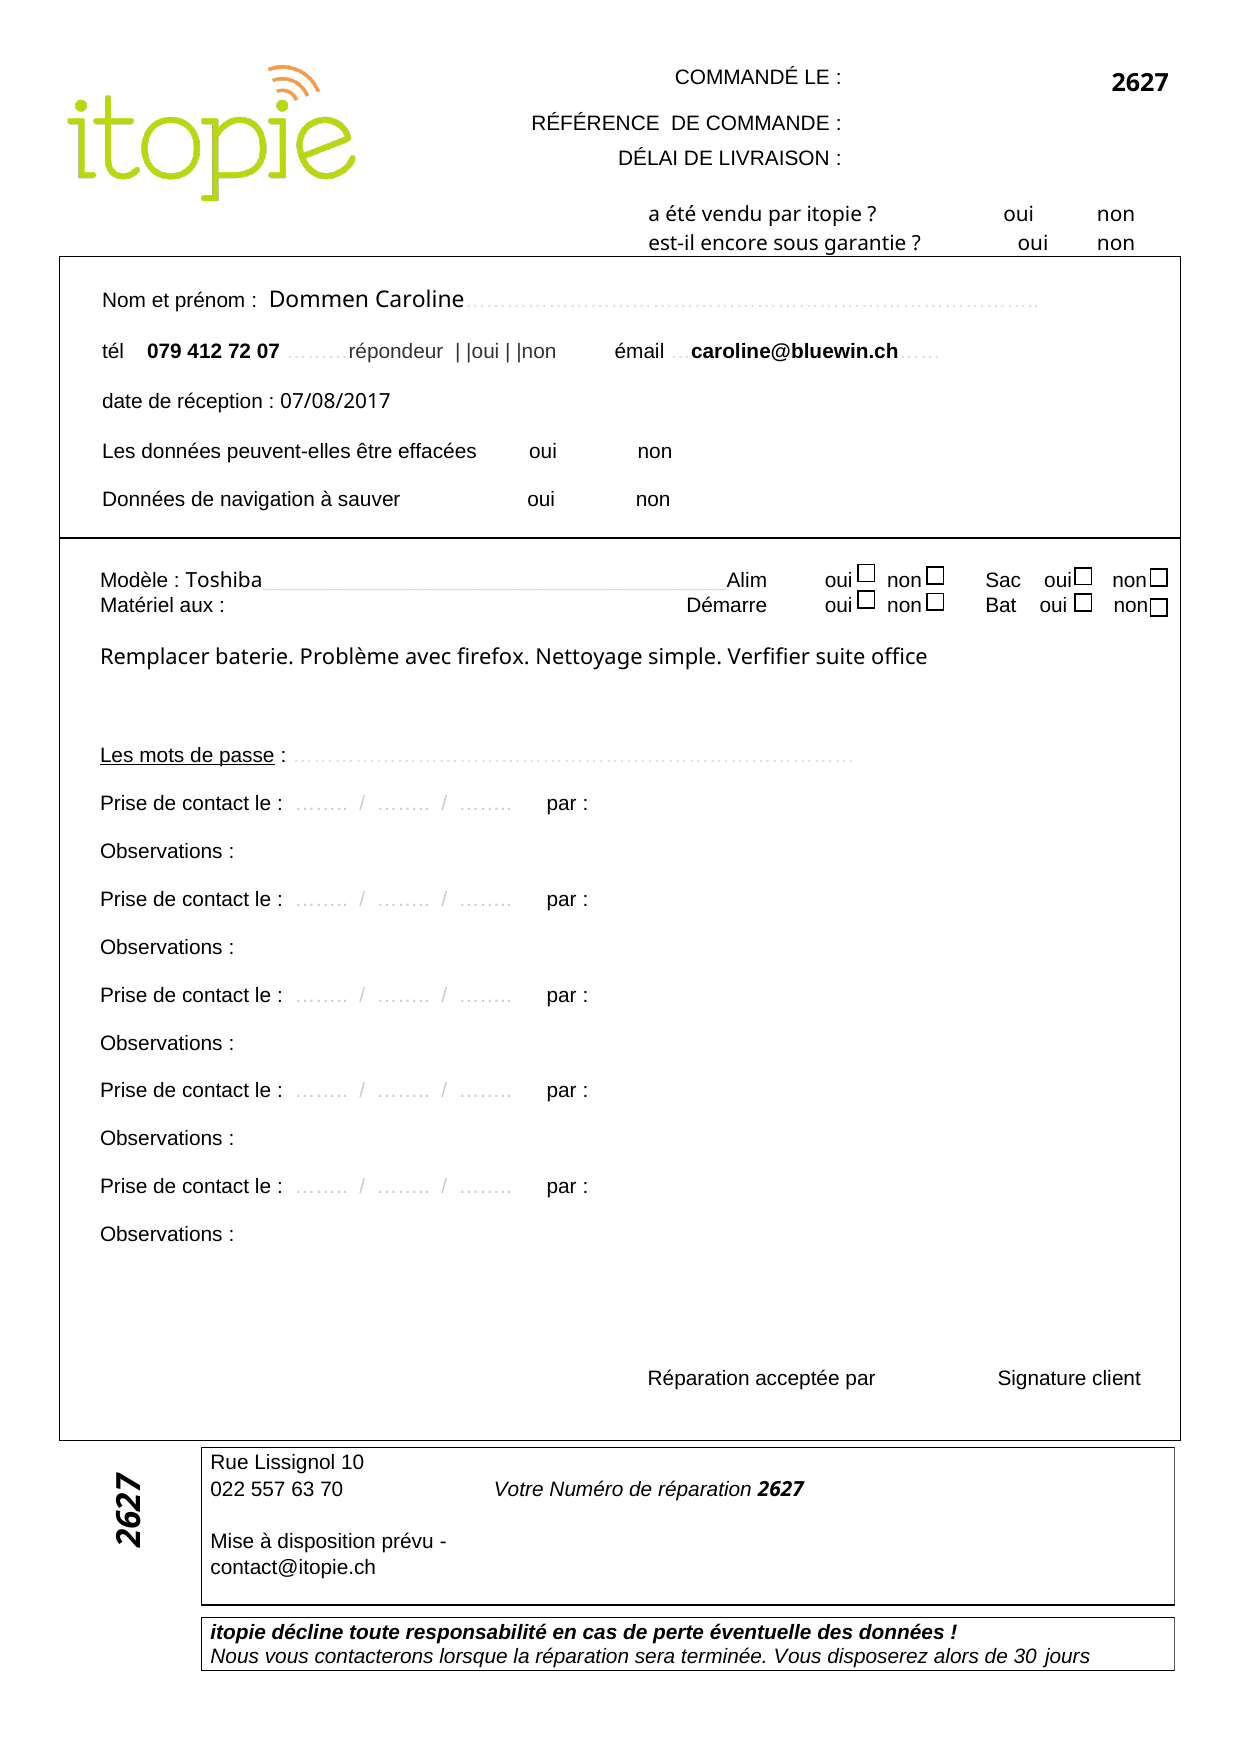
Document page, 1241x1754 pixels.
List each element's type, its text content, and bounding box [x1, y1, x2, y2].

text tél 079 412 72 07 ………répondeur | |oui | |non émail …caroline@bluewin.ch…… [60, 335, 1180, 362]
text Prise de contact le : …….. / …….. / …….. par : [60, 883, 1180, 911]
text Les mots de passe : ……………………………………………………………………… [60, 740, 1180, 767]
text Prise de contact le : …….. / …….. / …….. par : [60, 979, 1180, 1006]
text Réparation acceptée par Signature client [60, 1363, 1180, 1390]
text Données de navigation à sauver oui non [60, 484, 1180, 511]
text Remplacer baterie. Problème avec firefox. Nettoyage simple. Verfifier suite office [60, 638, 1180, 671]
text date de réception : 07/08/2017 [60, 383, 1180, 415]
table_header 2627 [59, 1441, 195, 1677]
table_cell itopie décline toute responsabilité en cas de perte éventuelle des données ! Nous vous contacterons lorsque la réparation sera terminée. Vous disposerez alors de 30 jours [195, 1611, 1180, 1677]
text Nom et prénom : Dommen Caroline……………………………………………………………………….. [60, 280, 1180, 314]
text Observations : [60, 1027, 1180, 1054]
text Matériel aux : Démarre oui non Bat oui non [60, 590, 1180, 617]
table_cell [847, 140, 1180, 175]
text Modèle : Toshiba Alim oui non Sac oui non [948, 562, 1180, 590]
text Observations : [60, 1123, 1180, 1150]
table_cell DÉLAI DE LIVRAISON : [490, 140, 847, 175]
text Prise de contact le : …….. / …….. / …….. par : [60, 1171, 1180, 1198]
text Prise de contact le : …….. / …….. / …….. par : [60, 788, 1180, 815]
text Observations : [60, 836, 1180, 863]
table_header COMMANDÉ LE : [490, 59, 847, 104]
picture [67, 65, 356, 201]
table_header Rue Lissignol 10 022 557 63 70 Votre Numéro de réparation 2627 Mise à disposition prévu - contact@itopie.ch [195, 1441, 1180, 1611]
text Les données peuvent-elles être effacées oui non [60, 436, 1180, 463]
table_cell [847, 105, 1180, 140]
text Modèle : Toshiba Alim oui non Sac oui non [879, 562, 925, 590]
table_header 2627 [847, 59, 1180, 104]
table_cell RÉFÉRENCE DE COMMANDE : [490, 105, 847, 140]
text Modèle : Toshiba Alim oui non Sac oui non [60, 562, 856, 590]
text a été vendu par itopie ? oui non [59, 199, 1181, 228]
text est-il encore sous garantie ? oui non [59, 228, 1181, 256]
text Prise de contact le : …….. / …….. / …….. par : [60, 1075, 1180, 1102]
text Observations : [60, 1219, 1180, 1246]
text Observations : [60, 931, 1180, 958]
